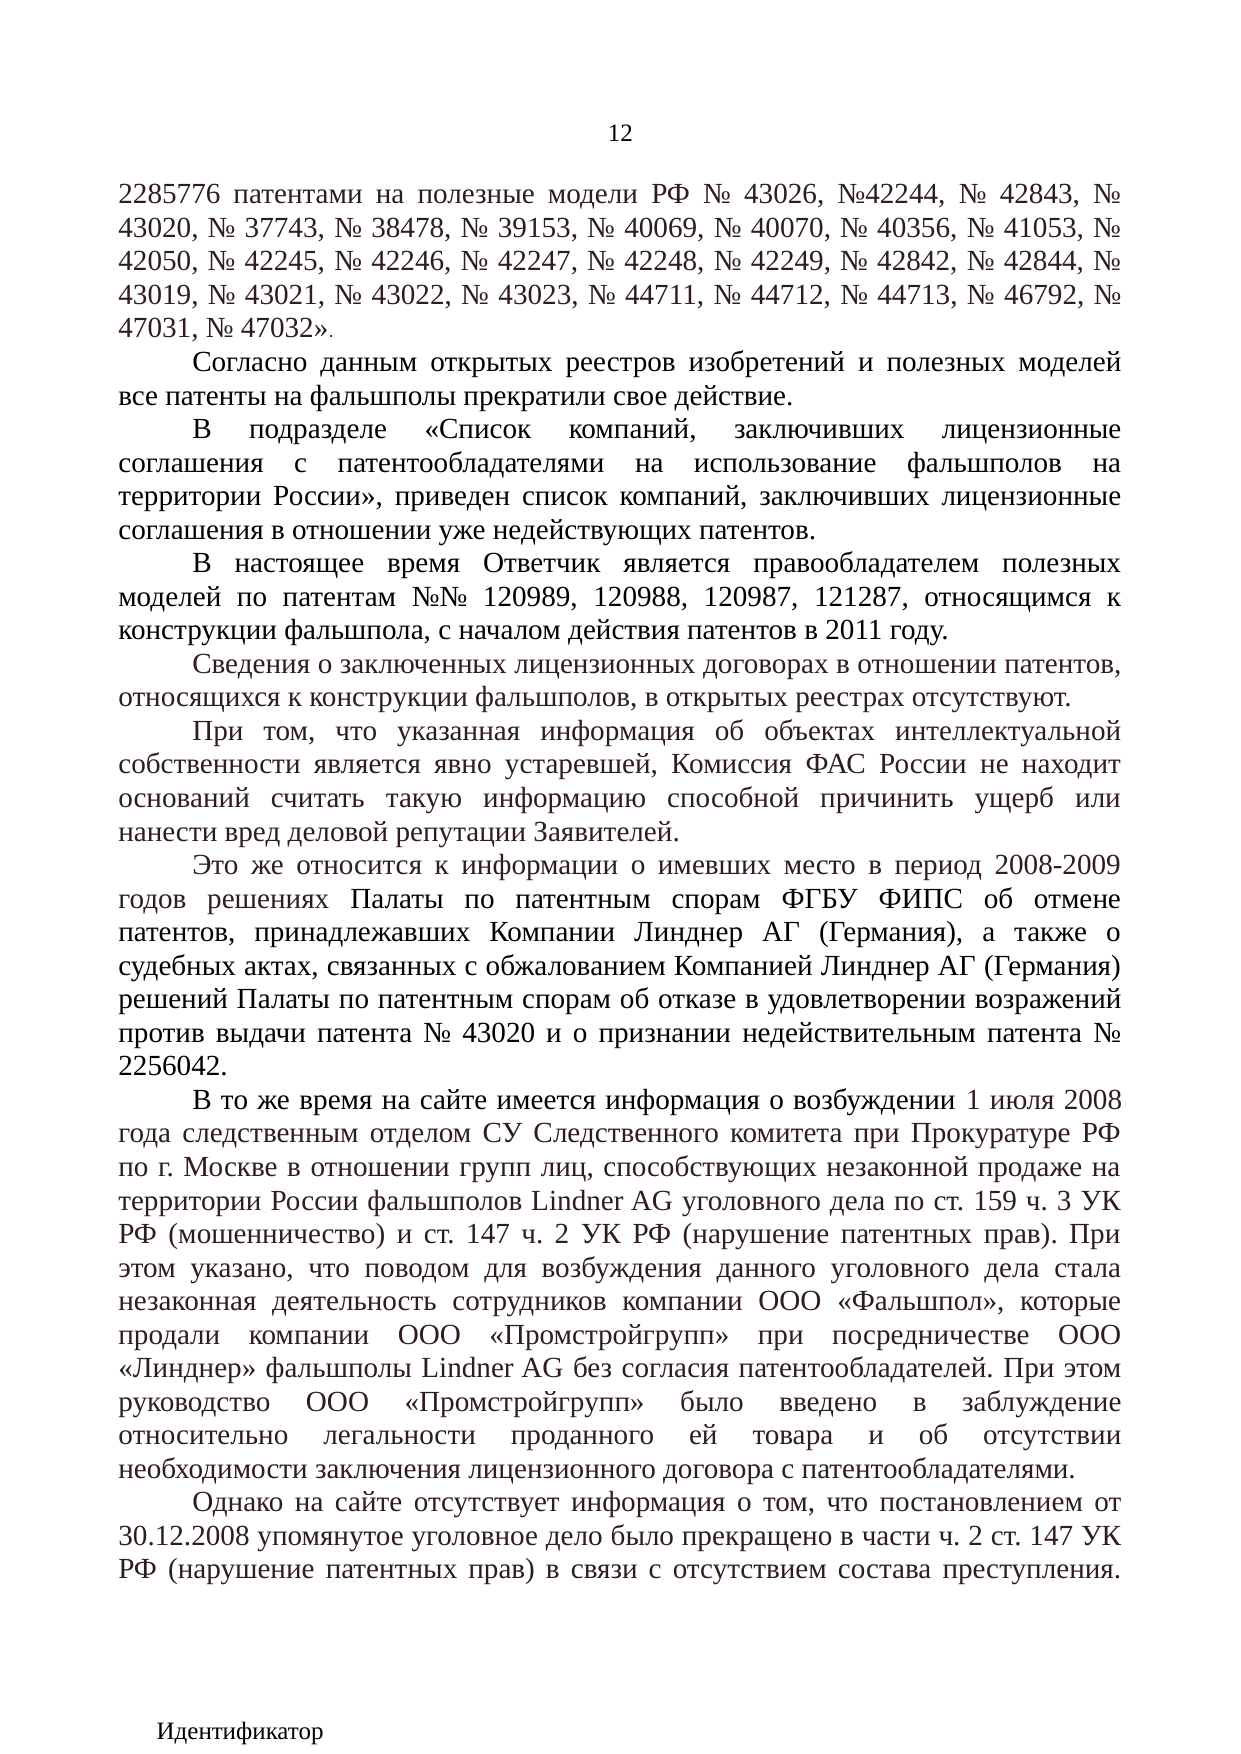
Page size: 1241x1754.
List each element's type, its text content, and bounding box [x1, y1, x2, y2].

text В настоящее время Ответчик является правообладателем полезных моделей по патентам №№ 120989, 120988, 120987, 121287, относящимся к конструкции фальшпола, с началом действия патентов в 2011 году. [118, 545, 1122, 646]
text 2285776 патентами на полезные модели РФ № 43026, №42244, № 42843, № 43020, № 37743, № 38478, № 39153, № 40069, № 40070, № 40356, № 41053, № 42050, № 42245, № 42246, № 42247, № 42248, № 42249, № 42842, № 42844, № 43019, № 43021, № 43022, № 43023, № 44711, № 44712, № 44713, № 46792, № 47031, № 47032». [118, 176, 1122, 344]
text Это же относится к информации о имевших место в период 2008-2009 годов решениях Палаты по патентным спорам ФГБУ ФИПС об отмене патентов, принадлежавших Компании Линднер АГ (Германия), а также о судебных актах, связанных с обжалованием Компанией Линднер АГ (Германия) решений Палаты по патентным спорам об отказе в удовлетворении возражений против выдачи патента № 43020 и о признании недействительным патента № 2256042. [118, 847, 1122, 1082]
text Однако на сайте отсутствует информация о том, что постановлением от 30.12.2008 упомянутое уголовное дело было прекращено в части ч. 2 ст. 147 УК РФ (нарушение патентных прав) в связи с отсутствием состава преступления. [118, 1484, 1122, 1585]
text Согласно данным открытых реестров изобретений и полезных моделей все патенты на фальшполы прекратили свое действие. [118, 344, 1122, 411]
text В подразделе «Список компаний, заключивших лицензионные соглашения с патентообладателями на использование фальшполов на территории России», приведен список компаний, заключивших лицензионные соглашения в отношении уже недействующих патентов. [118, 411, 1122, 545]
text Сведения о заключенных лицензионных договорах в отношении патентов, относящихся к конструкции фальшполов, в открытых реестрах отсутствуют. [118, 646, 1122, 713]
text При том, что указанная информация об объектах интеллектуальной собственности является явно устаревшей, Комиссия ФАС России не находит оснований считать такую информацию способной причинить ущерб или нанести вред деловой репутации Заявителей. [118, 713, 1122, 847]
text В то же время на сайте имеется информация о возбуждении 1 июля 2008 года следственным отделом СУ Следственного комитета при Прокуратуре РФ по г. Москве в отношении групп лиц, способствующих незаконной продаже на территории России фальшполов Lindner AG уголовного дела по ст. 159 ч. 3 УК РФ (мошенничество) и ст. 147 ч. 2 УК РФ (нарушение патентных прав). При этом указано, что поводом для возбуждения данного уголовного дела стала незаконная деятельность сотрудников компании ООО «Фальшпол», которые продали компании ООО «Промстройгрупп» при посредничестве ООО «Линднер» фальшполы Lindner AG без согласия патентообладателей. При этом руководство ООО «Промстройгрупп» было введено в заблуждение относительно легальности проданного ей товара и об отсутствии необходимости заключения лицензионного договора с патентообладателями. [118, 1082, 1122, 1484]
